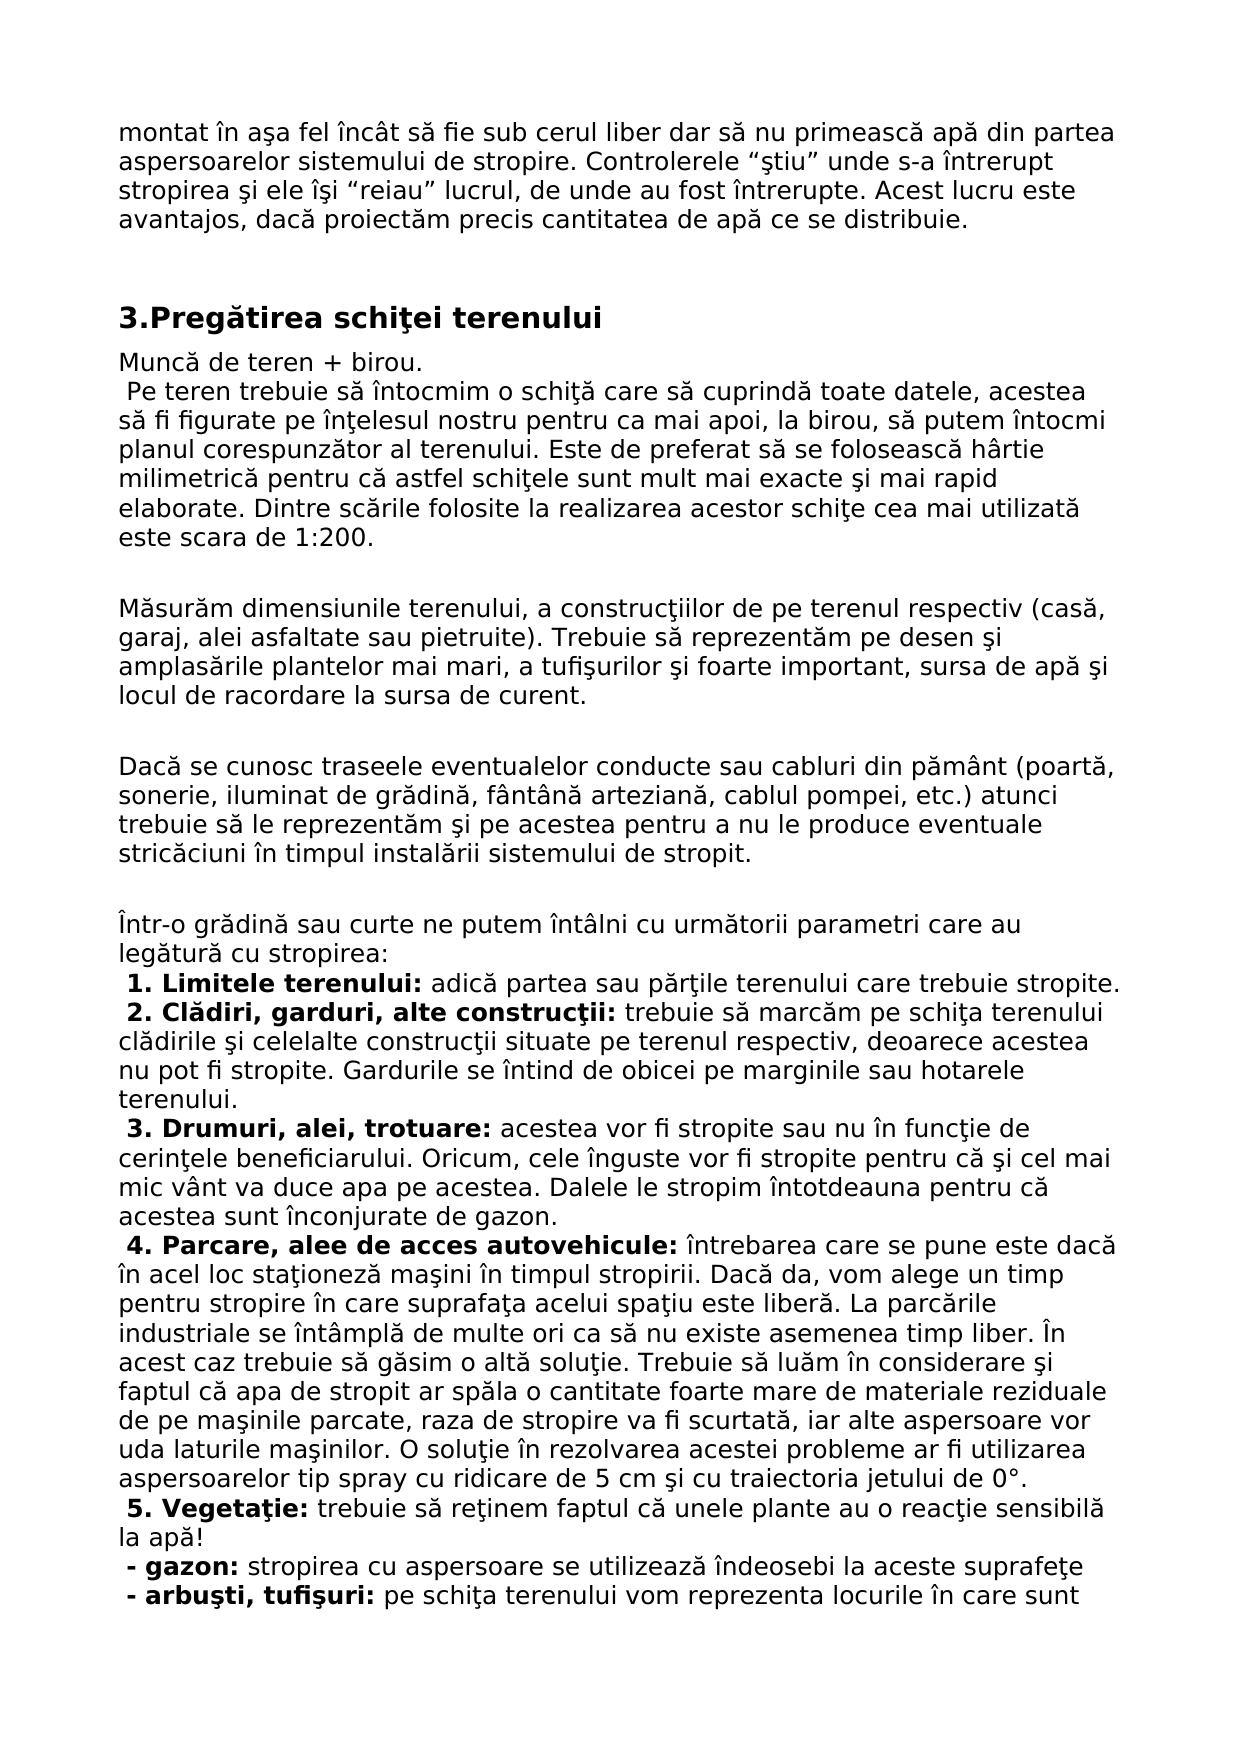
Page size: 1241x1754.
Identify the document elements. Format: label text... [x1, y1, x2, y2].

text Dacă se cunosc traseele eventualelor conducte sau cabluri din pământ (poartă, sonerie, iluminat de grădină, fântână arteziană, cablul pompei, etc.) atunci trebuie să le reprezentăm şi pe acestea pentru a nu le produce eventuale stricăciuni în timpul instalării sistemului de stropit. [118, 752, 1122, 898]
text montat în aşa fel încât să fie sub cerul liber dar să nu primească apă din partea aspersoarelor sistemului de stropire. Controlerele “ştiu” unde s-a întrerupt stropirea şi ele îşi “reiau” lucrul, de unde au fost întrerupte. Acest lucru este avantajos, dacă proiectăm precis cantitatea de apă ce se distribuie. [118, 118, 1122, 264]
text Muncă de teren + birou. Pe teren trebuie să întocmim o schiţă care să cuprindă toate datele, acestea să fi figurate pe înţelesul nostru pentru ca mai apoi, la birou, să putem întocmi planul corespunzător al terenului. Este de preferat să se folosească hârtie milimetrică pentru că astfel schiţele sunt mult mai exacte şi mai rapid elaborate. Dintre scările folosite la realizarea acestor schiţe cea mai utilizată este scara de 1:200. [118, 348, 1122, 581]
subtitle 3.Pregătirea schiţei terenului [118, 301, 1122, 335]
text Măsurăm dimensiunile terenului, a construcţiilor de pe terenul respectiv (casă, garaj, alei asfaltate sau pietruite). Trebuie să reprezentăm pe desen şi amplasările plantelor mai mari, a tufişurilor şi foarte important, sursa de apă şi locul de racordare la sursa de curent. [118, 594, 1122, 739]
text Într-o grădină sau curte ne putem întâlni cu următorii parametri care au legătură cu stropirea: 1. Limitele terenului: adică partea sau părţile terenului care trebuie stropite. 2. Clădiri, garduri, alte construcţii: trebuie să marcăm pe schiţa terenului clădirile şi celelalte construcţii situate pe terenul respectiv, deoarece acestea nu pot fi stropite. Gardurile se întind de obicei pe marginile sau hotarele terenului. 3. Drumuri, alei, trotuare: acestea vor fi stropite sau nu în funcţie de cerinţele beneficiarului. Oricum, cele înguste vor fi stropite pentru că şi cel mai mic vânt va duce apa pe acestea. Dalele le stropim întotdeauna pentru că acestea sunt înconjurate de gazon. 4. Parcare, alee de acces autovehicule: întrebarea care se pune este dacă în acel loc staţioneză maşini în timpul stropirii. Dacă da, vom alege un timp pentru stropire în care suprafaţa acelui spaţiu este liberă. La parcările industriale se întâmplă de multe ori ca să nu existe asemenea timp liber. În acest caz trebuie să găsim o altă soluţie. Trebuie să luăm în considerare şi faptul că apa de stropit ar spăla o cantitate foarte mare de materiale reziduale de pe maşinile parcate, raza de stropire va fi scurtată, iar alte aspersoare vor uda laturile maşinilor. O soluţie în rezolvarea acestei probleme ar fi utilizarea aspersoarelor tip spray cu ridicare de 5 cm şi cu traiectoria jetului de 0°. 5. Vegetaţie: trebuie să reţinem faptul că unele plante au o reacţie sensibilă la apă! - gazon: stropirea cu aspersoare se utilizează îndeosebi la aceste suprafeţe - arbuşti, tufişuri: pe schiţa terenului vom reprezenta locurile în care sunt [118, 910, 1122, 1610]
